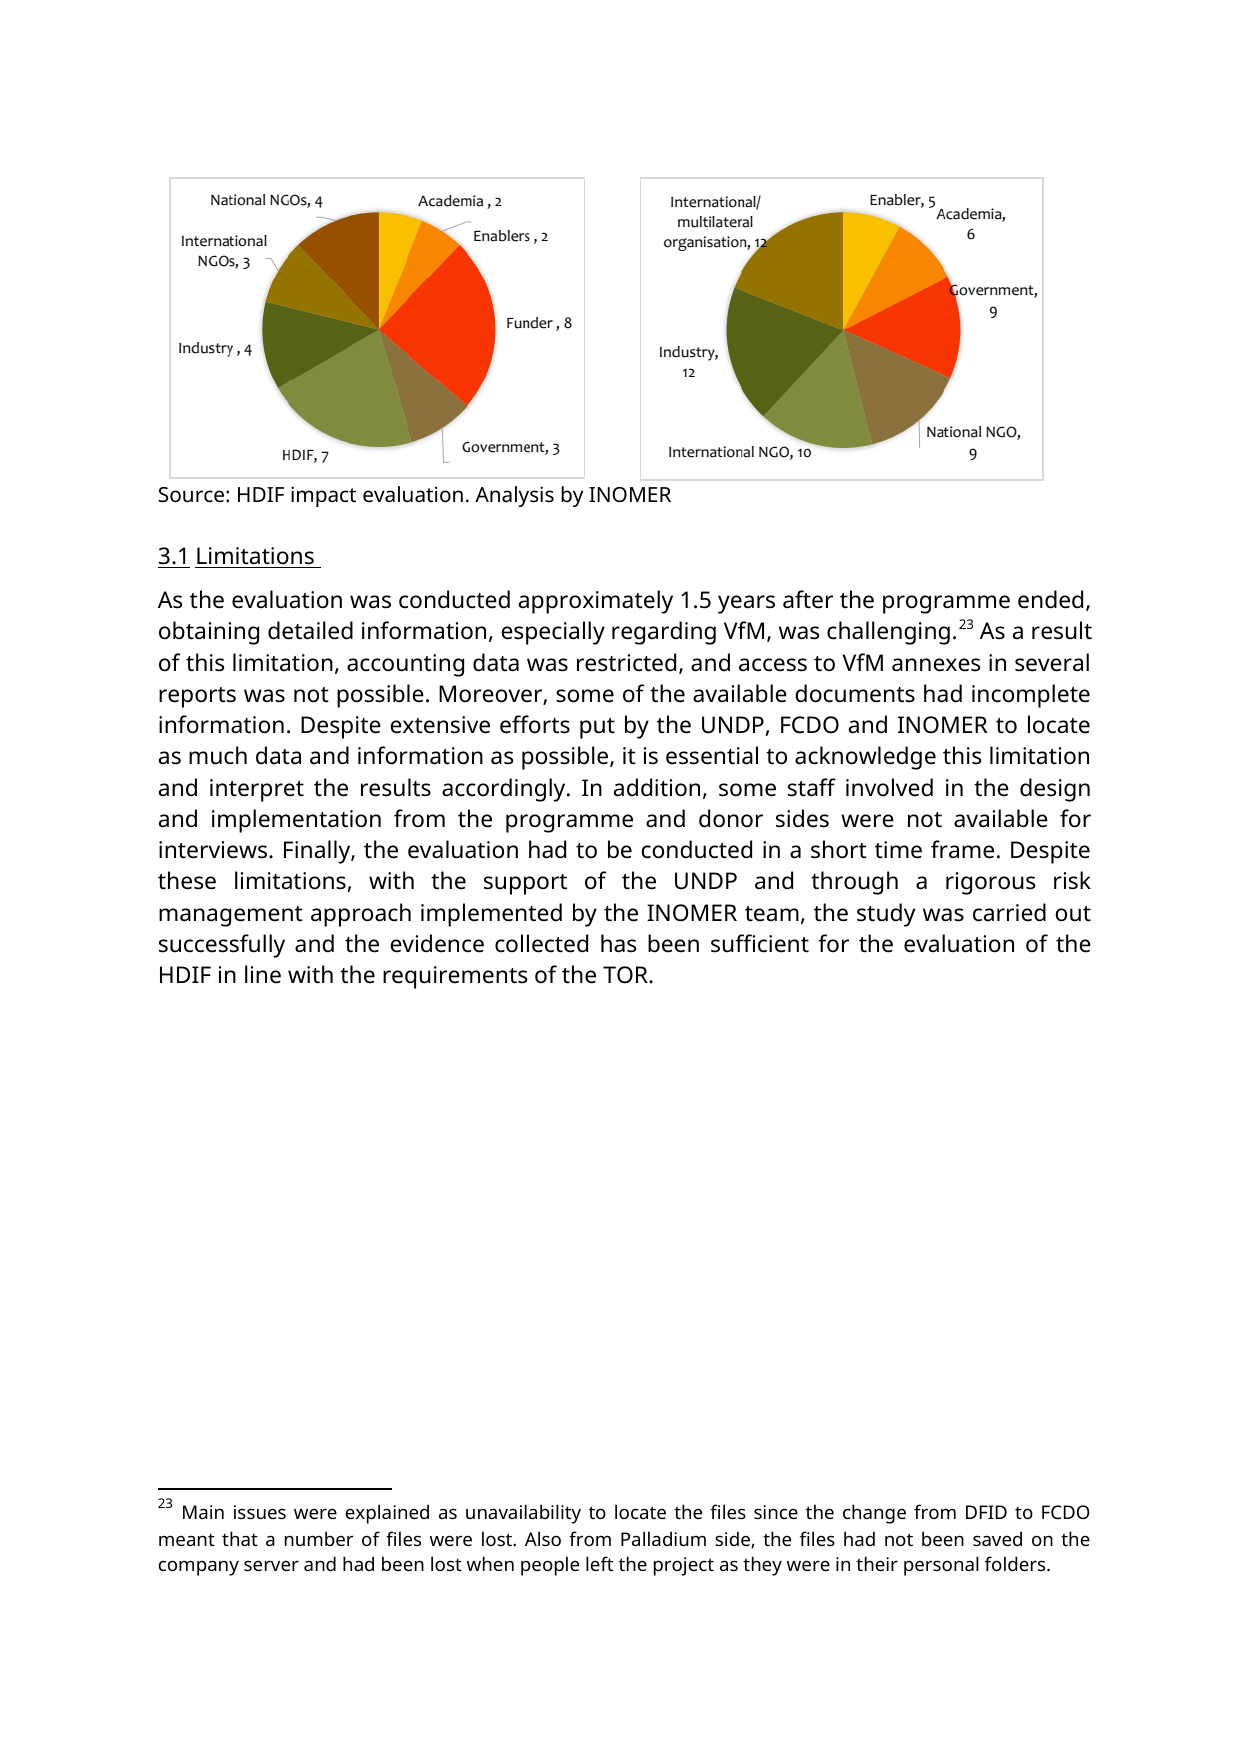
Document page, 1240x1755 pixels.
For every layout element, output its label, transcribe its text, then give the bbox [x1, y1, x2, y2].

text Main issues were explained as unavailability to locate the files since the change from DFID to FCDO meant that a number of files were lost. Also from Palladium side, the files had not been saved on the company server and had been lost when people left the project as they were in their personal folders. [158, 1495, 1092, 1577]
subtitle Limitations [158, 540, 1092, 571]
table_cell [628, 177, 640, 481]
table_cell [1044, 177, 1092, 481]
list As the evaluation was conducted approximately 1.5 years after the programme ended, obtaining detailed information, especially regarding VfM, was challenging. As a result of this limitation, accounting data was restricted, and access to VfM annexes in several reports was not possible. Moreover, some of the available documents had incomplete information. Despite extensive efforts put by the UNDP, FCDO and INOMER to locate as much data and information as possible, it is essential to acknowledge this limitation and interpret the results accordingly. In addition, some staff involved in the design and implementation from the programme and donor sides were not available for interviews. Finally, the evaluation had to be conducted in a short time frame. Despite these limitations, with the support of the UNDP and through a rigorous risk management approach implemented by the INOMER team, the study was carried out successfully and the evidence collected has been sufficient for the evaluation of the HDIF in line with the requirements of the TOR. [158, 584, 1092, 990]
table_cell [158, 177, 628, 481]
text Source: HDIF impact evaluation. Analysis by INOMER [158, 481, 1092, 509]
table_cell [171, 179, 584, 477]
table_cell [641, 179, 1042, 479]
